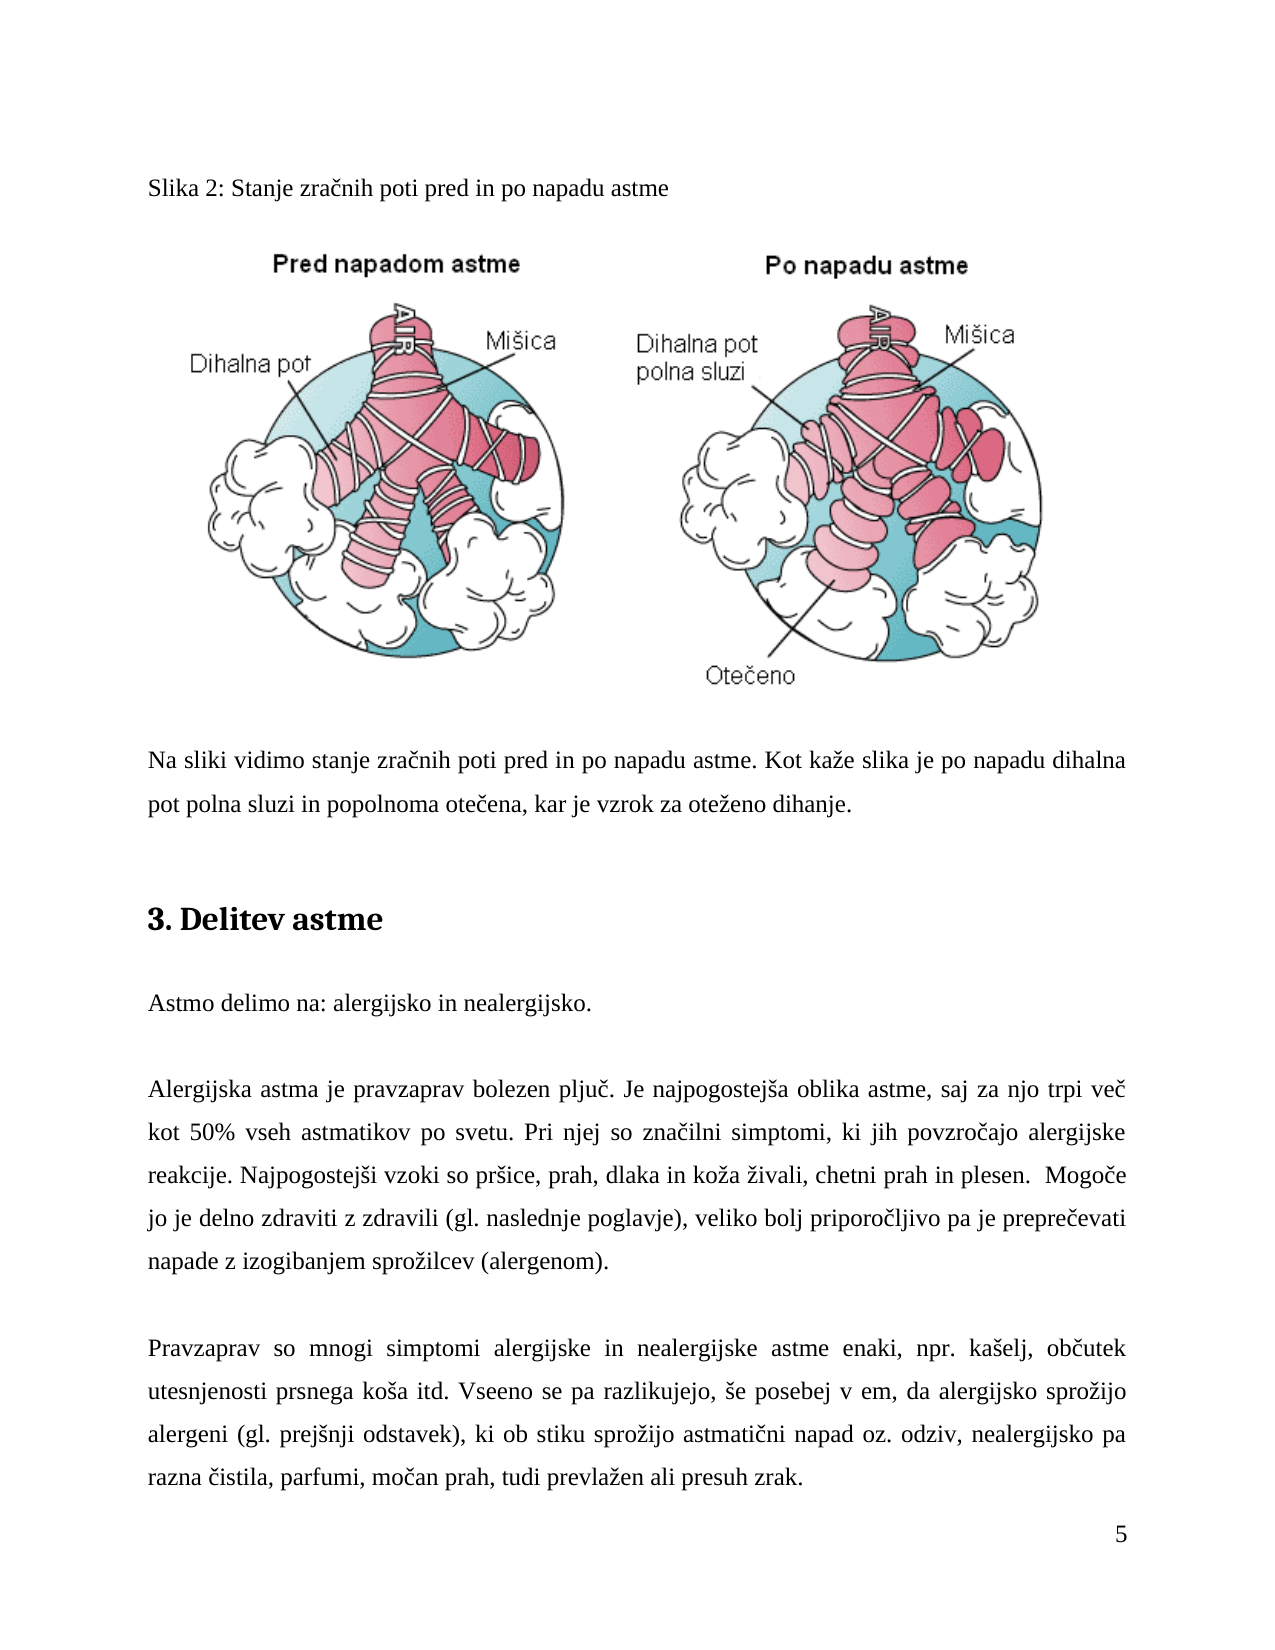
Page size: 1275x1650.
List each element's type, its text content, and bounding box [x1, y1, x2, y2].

subtitle Slika 2: Stanje zračnih poti pred in po napadu astme [148, 173, 1127, 201]
text Astmo delimo na: alergijsko in nealergijsko. [148, 988, 1127, 1016]
picture [147, 236, 1126, 732]
title 3. Delitev astme [148, 900, 1127, 938]
text Pravzaprav so mnogi simptomi alergijske in nealergijske astme enaki, npr. kašelj, občutek utesnjenosti prsnega koša itd. Vseeno se pa razlikujejo, še posebej v em, da alergijsko sprožijo alergeni (gl. prejšnji odstavek), ki ob stiku sprožijo astmatični napad oz. odziv, nealergijsko pa razna čistila, parfumi, močan prah, tudi prevlažen ali presuh zrak. [148, 1333, 1127, 1491]
text Alergijska astma je pravzaprav bolezen pljuč. Je najpogostejša oblika astme, saj za njo trpi več kot 50% vseh astmatikov po svetu. Pri njej so značilni simptomi, ki jih povzročajo alergijske reakcije. Najpogostejši vzoki so pršice, prah, dlaka in koža živali, chetni prah in plesen. Mogoče jo je delno zdraviti z zdravili (gl. naslednje poglavje), veliko bolj priporočljivo pa je preprečevati napade z izogibanjem sprožilcev (alergenom). [148, 1074, 1127, 1275]
text Na sliki vidimo stanje zračnih poti pred in po napadu astme. Kot kaže slika je po napadu dihalna pot polna sluzi in popolnoma otečena, kar je vzrok za oteženo dihanje. [148, 746, 1127, 817]
